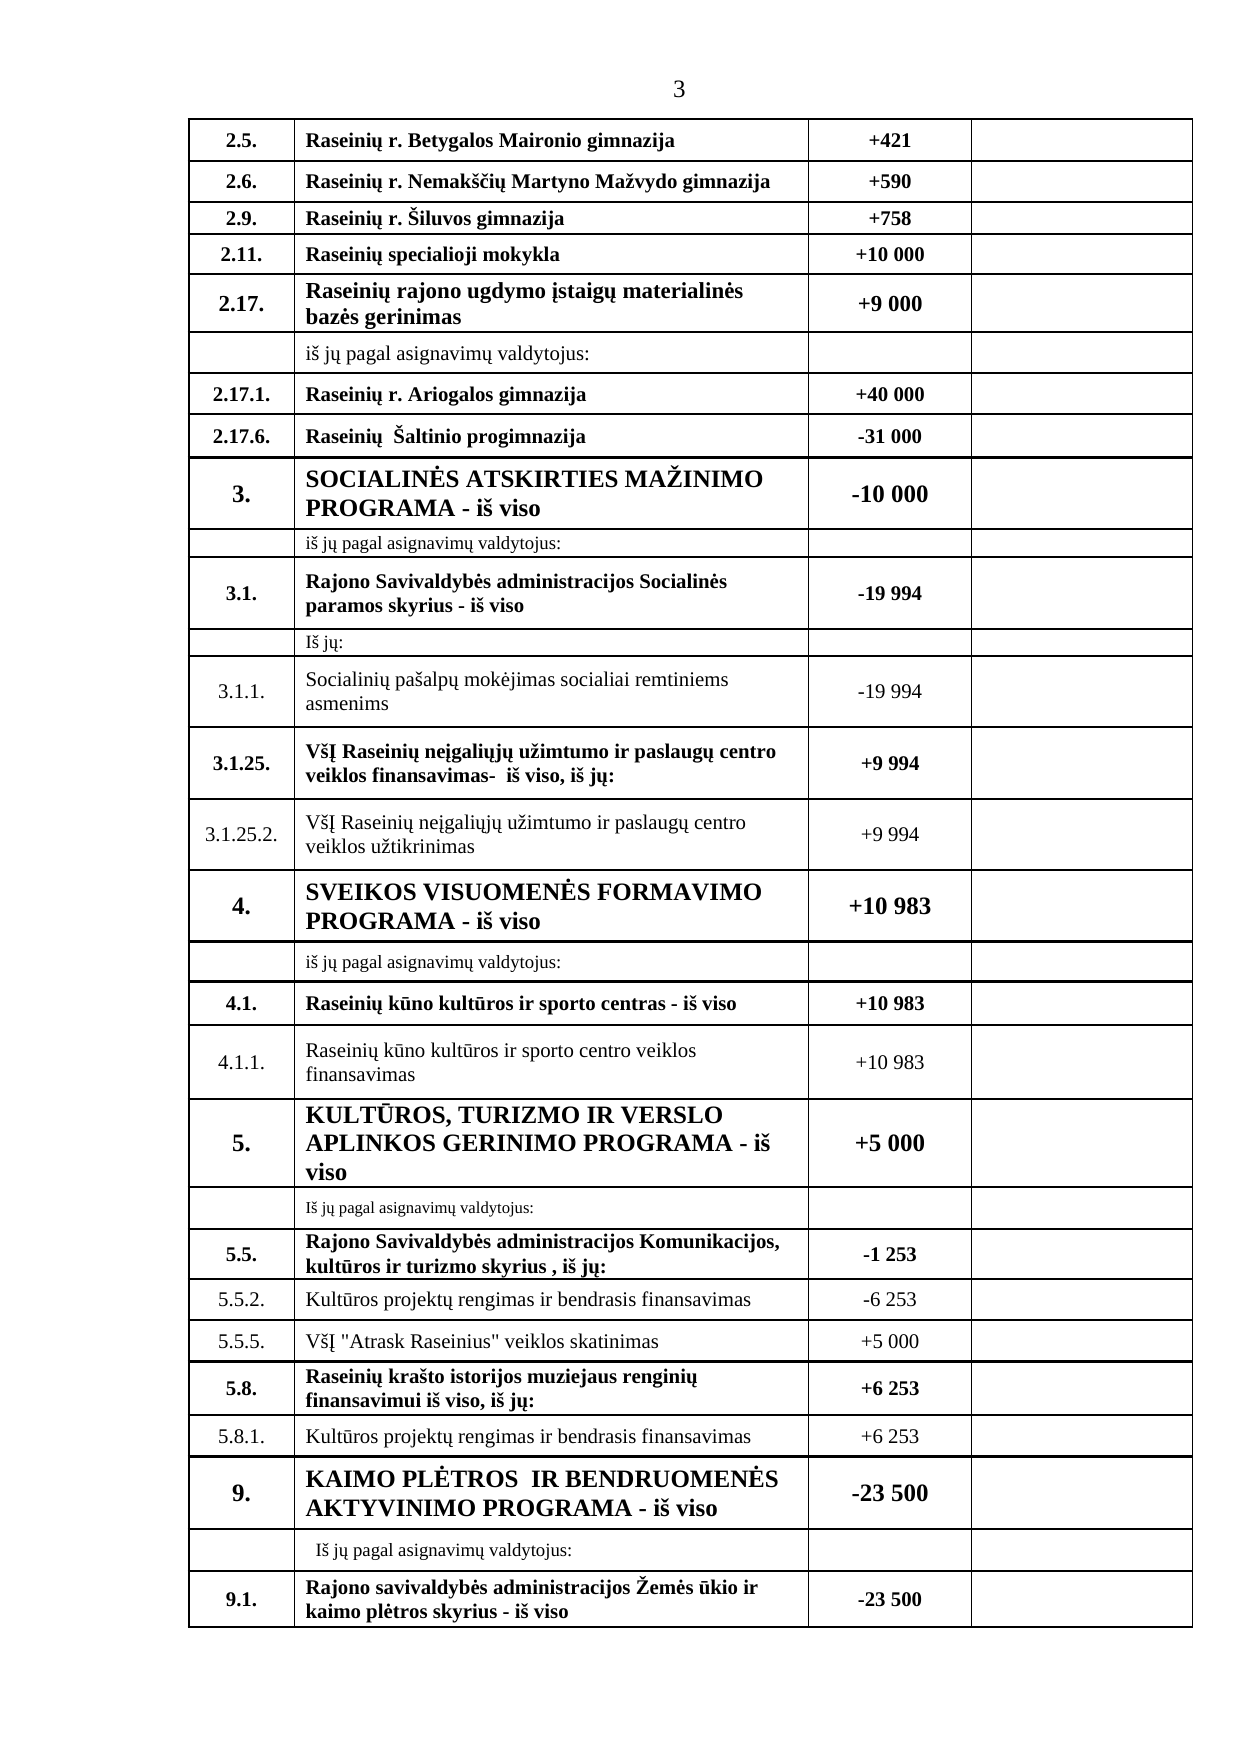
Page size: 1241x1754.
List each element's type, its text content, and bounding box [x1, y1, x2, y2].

table_cell Raseinių r. Šiluvos gimnazija [295, 203, 808, 233]
table_cell 2.17. [190, 275, 294, 331]
table_cell Iš jų: [295, 630, 808, 654]
table_cell +6 253 [809, 1363, 971, 1414]
table_cell -10 000 [809, 459, 971, 528]
table_cell +10 983 [809, 983, 971, 1024]
table_cell 4. [190, 871, 294, 940]
table_cell 5. [190, 1100, 294, 1186]
table_cell Raseinių kūno kultūros ir sporto centro veiklos finansavimas [295, 1026, 808, 1098]
table_cell 3. [190, 459, 294, 528]
table_cell +5 000 [809, 1100, 971, 1186]
table_cell -19 994 [809, 558, 971, 628]
table_cell +10 983 [809, 871, 971, 940]
table_cell SVEIKOS VISUOMENĖS FORMAVIMO PROGRAMA - iš viso [295, 871, 808, 940]
table_cell Raseinių r. Ariogalos gimnazija [295, 374, 808, 413]
table_cell VšĮ Raseinių neįgaliųjų užimtumo ir paslaugų centro veiklos užtikrinimas [295, 800, 808, 869]
table_cell [972, 120, 1192, 159]
table_cell 3.1.25.2. [190, 800, 294, 869]
table_cell SOCIALINĖS ATSKIRTIES MAŽINIMO PROGRAMA - iš viso [295, 459, 808, 528]
table_cell +10 983 [809, 1026, 971, 1098]
table_cell Kultūros projektų rengimas ir bendrasis finansavimas [295, 1280, 808, 1319]
table_cell [972, 1321, 1192, 1360]
table_cell [972, 333, 1192, 372]
table_cell [972, 983, 1192, 1024]
table_cell [972, 1416, 1192, 1455]
table_cell Raseinių r. Betygalos Maironio gimnazija [295, 120, 808, 159]
table_cell [972, 1458, 1192, 1528]
table_cell 4.1.1. [190, 1026, 294, 1098]
table_cell 3.1.25. [190, 728, 294, 797]
table_cell [972, 630, 1192, 654]
table_cell 2.17.1. [190, 374, 294, 413]
table_cell [809, 1530, 971, 1569]
table_cell +758 [809, 203, 971, 233]
table_cell [972, 235, 1192, 273]
table_cell [809, 943, 971, 980]
table_cell Raseinių kūno kultūros ir sporto centras - iš viso [295, 983, 808, 1024]
table_cell 3.1.1. [190, 657, 294, 726]
table_cell iš jų pagal asignavimų valdytojus: [295, 943, 808, 980]
table_cell [972, 203, 1192, 233]
table_cell iš jų pagal asignavimų valdytojus: [295, 333, 808, 372]
table_cell [972, 1100, 1192, 1186]
table_cell VšĮ Raseinių neįgaliųjų užimtumo ir paslaugų centro veiklos finansavimas- iš viso, iš jų: [295, 728, 808, 797]
table_cell [972, 1572, 1192, 1626]
table_cell VšĮ "Atrask Raseinius" veiklos skatinimas [295, 1321, 808, 1360]
table_cell [972, 1363, 1192, 1414]
table_cell [972, 1530, 1192, 1569]
table_cell [190, 1530, 294, 1569]
table_cell [972, 1280, 1192, 1319]
table_cell 3.1. [190, 558, 294, 628]
table_cell Iš jų pagal asignavimų valdytojus: [295, 1530, 808, 1569]
table_cell +9 994 [809, 800, 971, 869]
table_cell [972, 1188, 1192, 1227]
table_cell +10 000 [809, 235, 971, 273]
table_cell [809, 333, 971, 372]
table_cell -6 253 [809, 1280, 971, 1319]
table_cell Socialinių pašalpų mokėjimas socialiai remtiniems asmenims [295, 657, 808, 726]
table_cell +5 000 [809, 1321, 971, 1360]
table_cell 9. [190, 1458, 294, 1528]
table_cell +421 [809, 120, 971, 159]
table_cell [190, 943, 294, 980]
table_cell [972, 1230, 1192, 1278]
table_cell 2.17.6. [190, 415, 294, 456]
table_cell 4.1. [190, 983, 294, 1024]
table_cell +6 253 [809, 1416, 971, 1455]
table_cell [972, 558, 1192, 628]
table_cell -23 500 [809, 1458, 971, 1528]
table_cell -1 253 [809, 1230, 971, 1278]
table_cell [972, 657, 1192, 726]
table_cell Iš jų pagal asignavimų valdytojus: [295, 1188, 808, 1227]
table_cell +9 994 [809, 728, 971, 797]
table_cell [972, 459, 1192, 528]
table_cell [972, 800, 1192, 869]
table_cell [972, 162, 1192, 201]
table_cell 2.5. [190, 120, 294, 159]
table_cell [809, 530, 971, 556]
table_cell 9.1. [190, 1572, 294, 1626]
table_cell +40 000 [809, 374, 971, 413]
table_cell Raseinių rajono ugdymo įstaigų materialinės bazės gerinimas [295, 275, 808, 331]
table_cell [972, 871, 1192, 940]
table_cell Raseinių krašto istorijos muziejaus renginių finansavimui iš viso, iš jų: [295, 1363, 808, 1414]
table_cell Raseinių specialioji mokykla [295, 235, 808, 273]
table_cell -31 000 [809, 415, 971, 456]
table_cell [190, 530, 294, 556]
table_cell +590 [809, 162, 971, 201]
table_cell [972, 275, 1192, 331]
table_cell 2.11. [190, 235, 294, 273]
table_cell -19 994 [809, 657, 971, 726]
table_cell 5.5.2. [190, 1280, 294, 1319]
table_cell 5.8. [190, 1363, 294, 1414]
table_cell Rajono Savivaldybės administracijos Komunikacijos, kultūros ir turizmo skyrius , iš jų: [295, 1230, 808, 1278]
table_cell [972, 415, 1192, 456]
table_cell KAIMO PLĖTROS IR BENDRUOMENĖS AKTYVINIMO PROGRAMA - iš viso [295, 1458, 808, 1528]
table_cell [190, 333, 294, 372]
table_cell 2.6. [190, 162, 294, 201]
table_cell iš jų pagal asignavimų valdytojus: [295, 530, 808, 556]
table_cell [190, 1188, 294, 1227]
table_cell [972, 374, 1192, 413]
table_cell [190, 630, 294, 654]
table_cell Kultūros projektų rengimas ir bendrasis finansavimas [295, 1416, 808, 1455]
table_cell Rajono Savivaldybės administracijos Socialinės paramos skyrius - iš viso [295, 558, 808, 628]
table_cell +9 000 [809, 275, 971, 331]
table_cell -23 500 [809, 1572, 971, 1626]
table_cell 5.5. [190, 1230, 294, 1278]
table_cell [972, 530, 1192, 556]
table_cell [809, 1188, 971, 1227]
table_cell 5.5.5. [190, 1321, 294, 1360]
table_cell 2.9. [190, 203, 294, 233]
table_cell Rajono savivaldybės administracijos Žemės ūkio ir kaimo plėtros skyrius - iš viso [295, 1572, 808, 1626]
table_cell [972, 728, 1192, 797]
table_cell Raseinių r. Nemakščių Martyno Mažvydo gimnazija [295, 162, 808, 201]
table_cell 5.8.1. [190, 1416, 294, 1455]
table_cell Raseinių Šaltinio progimnazija [295, 415, 808, 456]
table_cell [809, 630, 971, 654]
table_cell [972, 1026, 1192, 1098]
table_cell [972, 943, 1192, 980]
table_cell KULTŪROS, TURIZMO IR VERSLO APLINKOS GERINIMO PROGRAMA - iš viso [295, 1100, 808, 1186]
